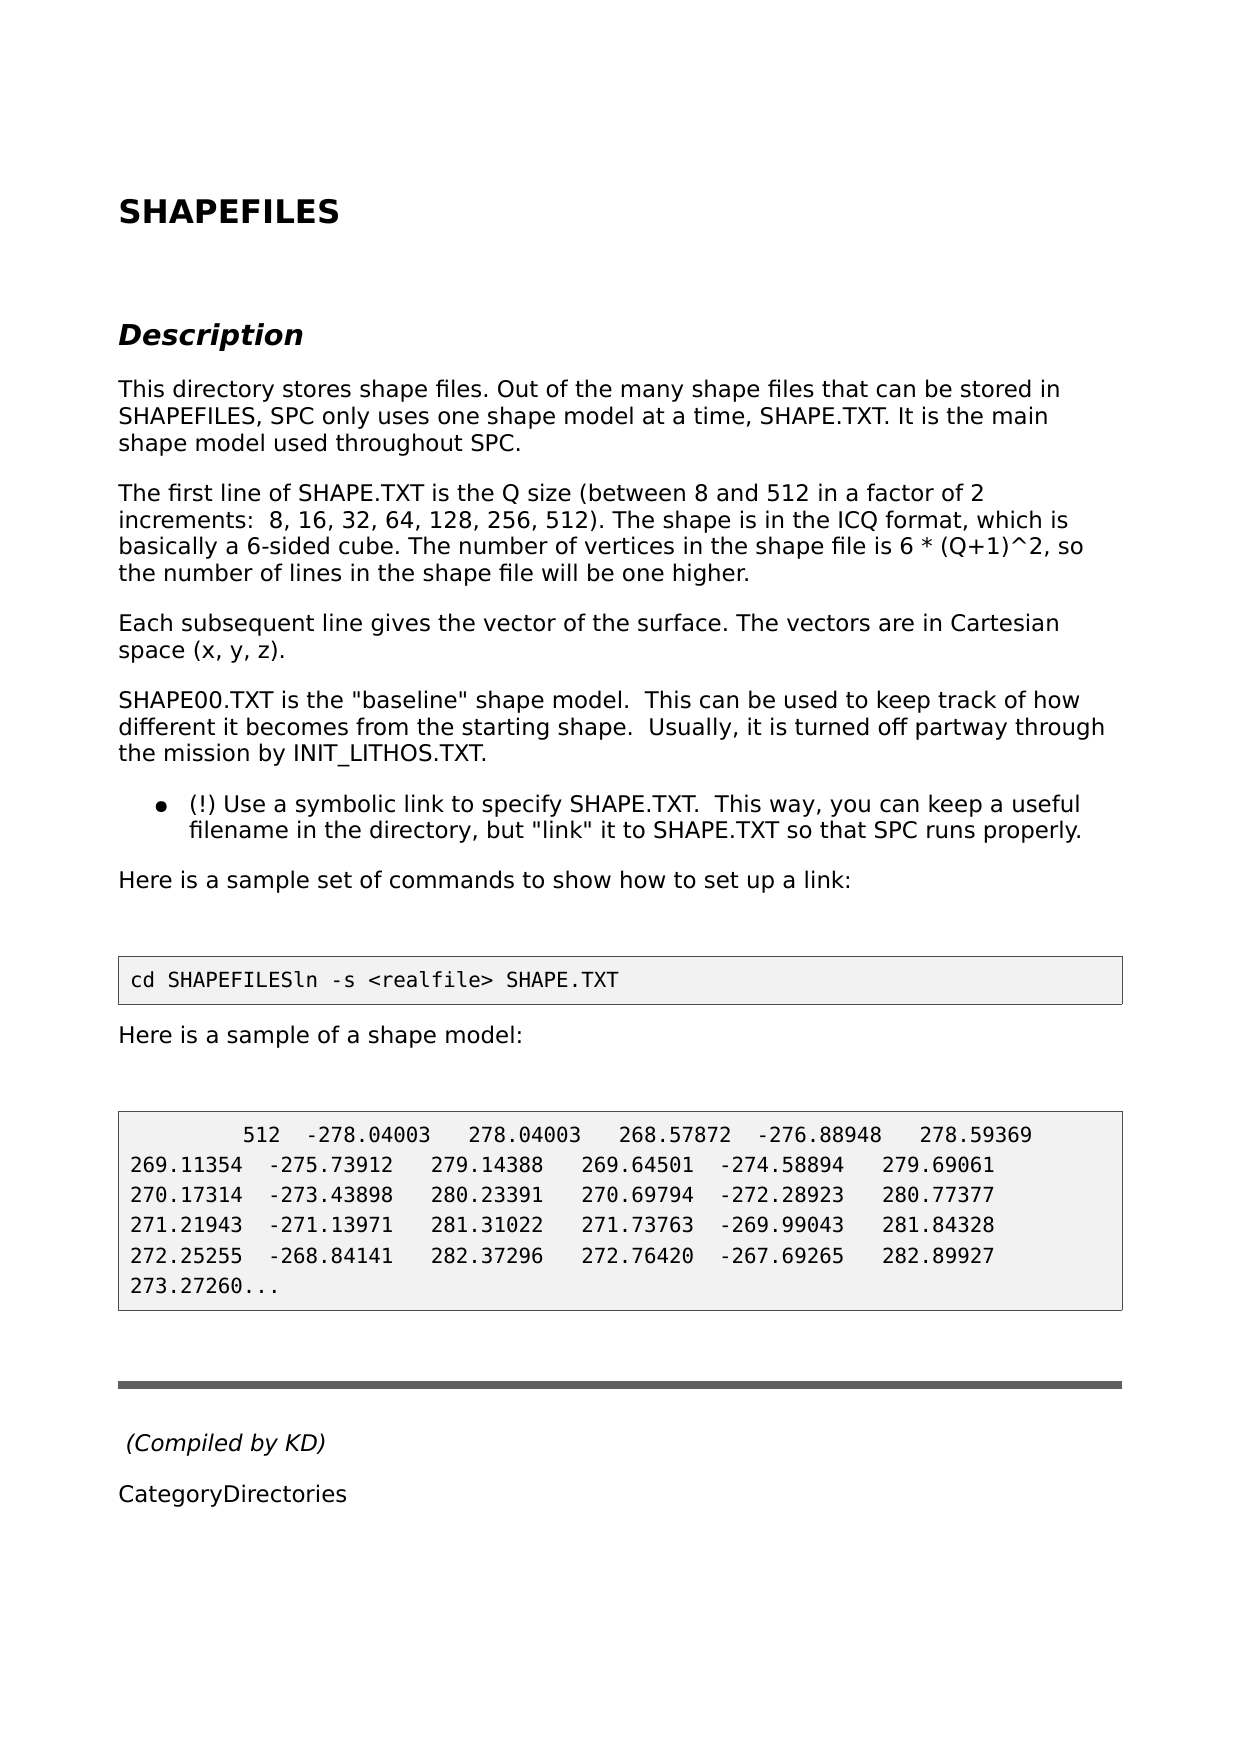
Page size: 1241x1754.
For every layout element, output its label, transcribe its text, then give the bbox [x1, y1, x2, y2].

list (!) Use a symbolic link to specify SHAPE.TXT. This way, you can keep a useful filename in the directory, but "link" it to SHAPE.TXT so that SPC runs properly. [153, 791, 1122, 844]
text SHAPE00.TXT is the "baseline" shape model. This can be used to keep track of how different it becomes from the starting shape. Usually, it is turned off partway through the mission by INIT_LITHOS.TXT. [118, 687, 1122, 767]
text 512 -278.04003 278.04003 268.57872 -276.88948 278.59369 269.11354 -275.73912 279.14388 269.64501 -274.58894 279.69061 270.17314 -273.43898 280.23391 270.69794 -272.28923 280.77377 271.21943 -271.13971 281.31022 271.73763 -269.99043 281.84328 272.25255 -268.84141 282.37296 272.76420 -267.69265 282.89927 273.27260... [119, 1112, 1122, 1310]
subtitle SHAPEFILES [118, 193, 1122, 231]
subtitle Description [118, 319, 1122, 352]
text (Compiled by KD) [118, 1431, 1122, 1457]
text The first line of SHAPE.TXT is the Q size (between 8 and 512 in a factor of 2 increments: 8, 16, 32, 64, 128, 256, 512). The shape is in the ICQ format, which is basically a 6-sided cube. The number of vertices in the shape file is 6 * (Q+1)^2, so the number of lines in the shape file will be one higher. [118, 480, 1122, 587]
text cd SHAPEFILESln -s <realfile> SHAPE.TXT [119, 957, 1122, 1004]
text This directory stores shape files. Out of the many shape files that can be stored in SHAPEFILES, SPC only uses one shape model at a time, SHAPE.TXT. It is the main shape model used throughout SPC. [118, 377, 1122, 457]
text Here is a sample of a shape model: [118, 1022, 1122, 1049]
text Here is a sample set of commands to show how to set up a link: [118, 868, 1122, 894]
text Each subsequent line gives the vector of the surface. The vectors are in Cartesian space (x, y, z). [118, 610, 1122, 664]
text CategoryDirectories [118, 1481, 1122, 1507]
